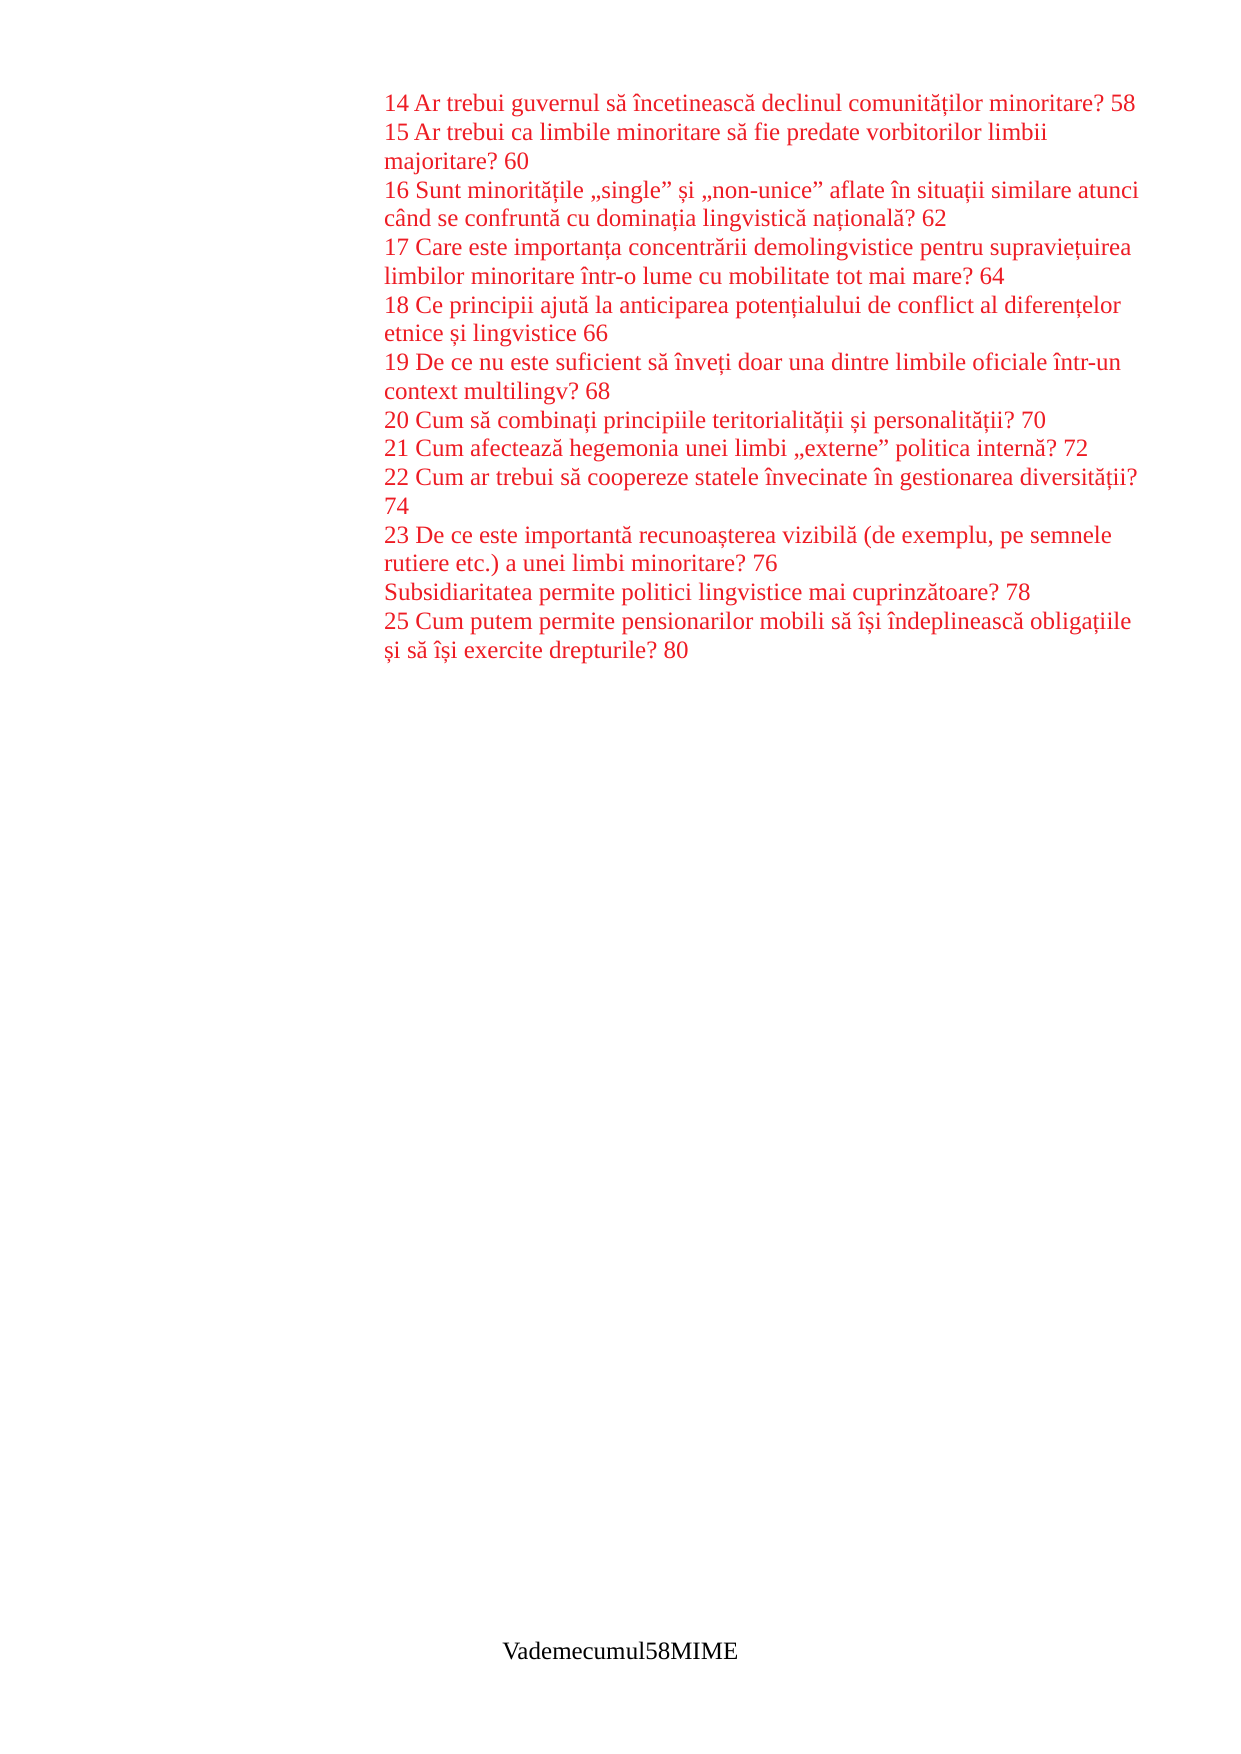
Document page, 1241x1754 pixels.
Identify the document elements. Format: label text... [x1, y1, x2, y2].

text 15 Ar trebui ca limbile minoritare să fie predate vorbitorilor limbii majoritare? 60 [384, 117, 1152, 175]
text 22 Cum ar trebui să coopereze statele învecinate în gestionarea diversității? 74 [384, 462, 1152, 520]
text 25 Cum putem permite pensionarilor mobili să își îndeplinească obligațiile și să își exercite drepturile? 80 [384, 606, 1152, 663]
text 14 Ar trebui guvernul să încetinească declinul comunităților minoritare? 58 [384, 88, 1152, 117]
text 19 De ce nu este suficient să înveți doar una dintre limbile oficiale într-un context multilingv? 68 [384, 347, 1152, 405]
text Subsidiaritatea permite politici lingvistice mai cuprinzătoare? 78 [384, 577, 1152, 606]
text 20 Cum să combinați principiile teritorialității și personalității? 70 [384, 405, 1152, 433]
text 16 Sunt minoritățile „single” și „non-unice” aflate în situații similare atunci când se confruntă cu dominația lingvistică națională? 62 [384, 175, 1152, 232]
text 23 De ce este importantă recunoașterea vizibilă (de exemplu, pe semnele rutiere etc.) a unei limbi minoritare? 76 [384, 520, 1152, 577]
text 18 Ce principii ajută la anticiparea potențialului de conflict al diferențelor etnice și lingvistice 66 [384, 290, 1152, 347]
text 17 Care este importanța concentrării demolingvistice pentru supraviețuirea limbilor minoritare într-o lume cu mobilitate tot mai mare? 64 [384, 232, 1152, 290]
text 21 Cum afectează hegemonia unei limbi „externe” politica internă? 72 [384, 433, 1152, 462]
